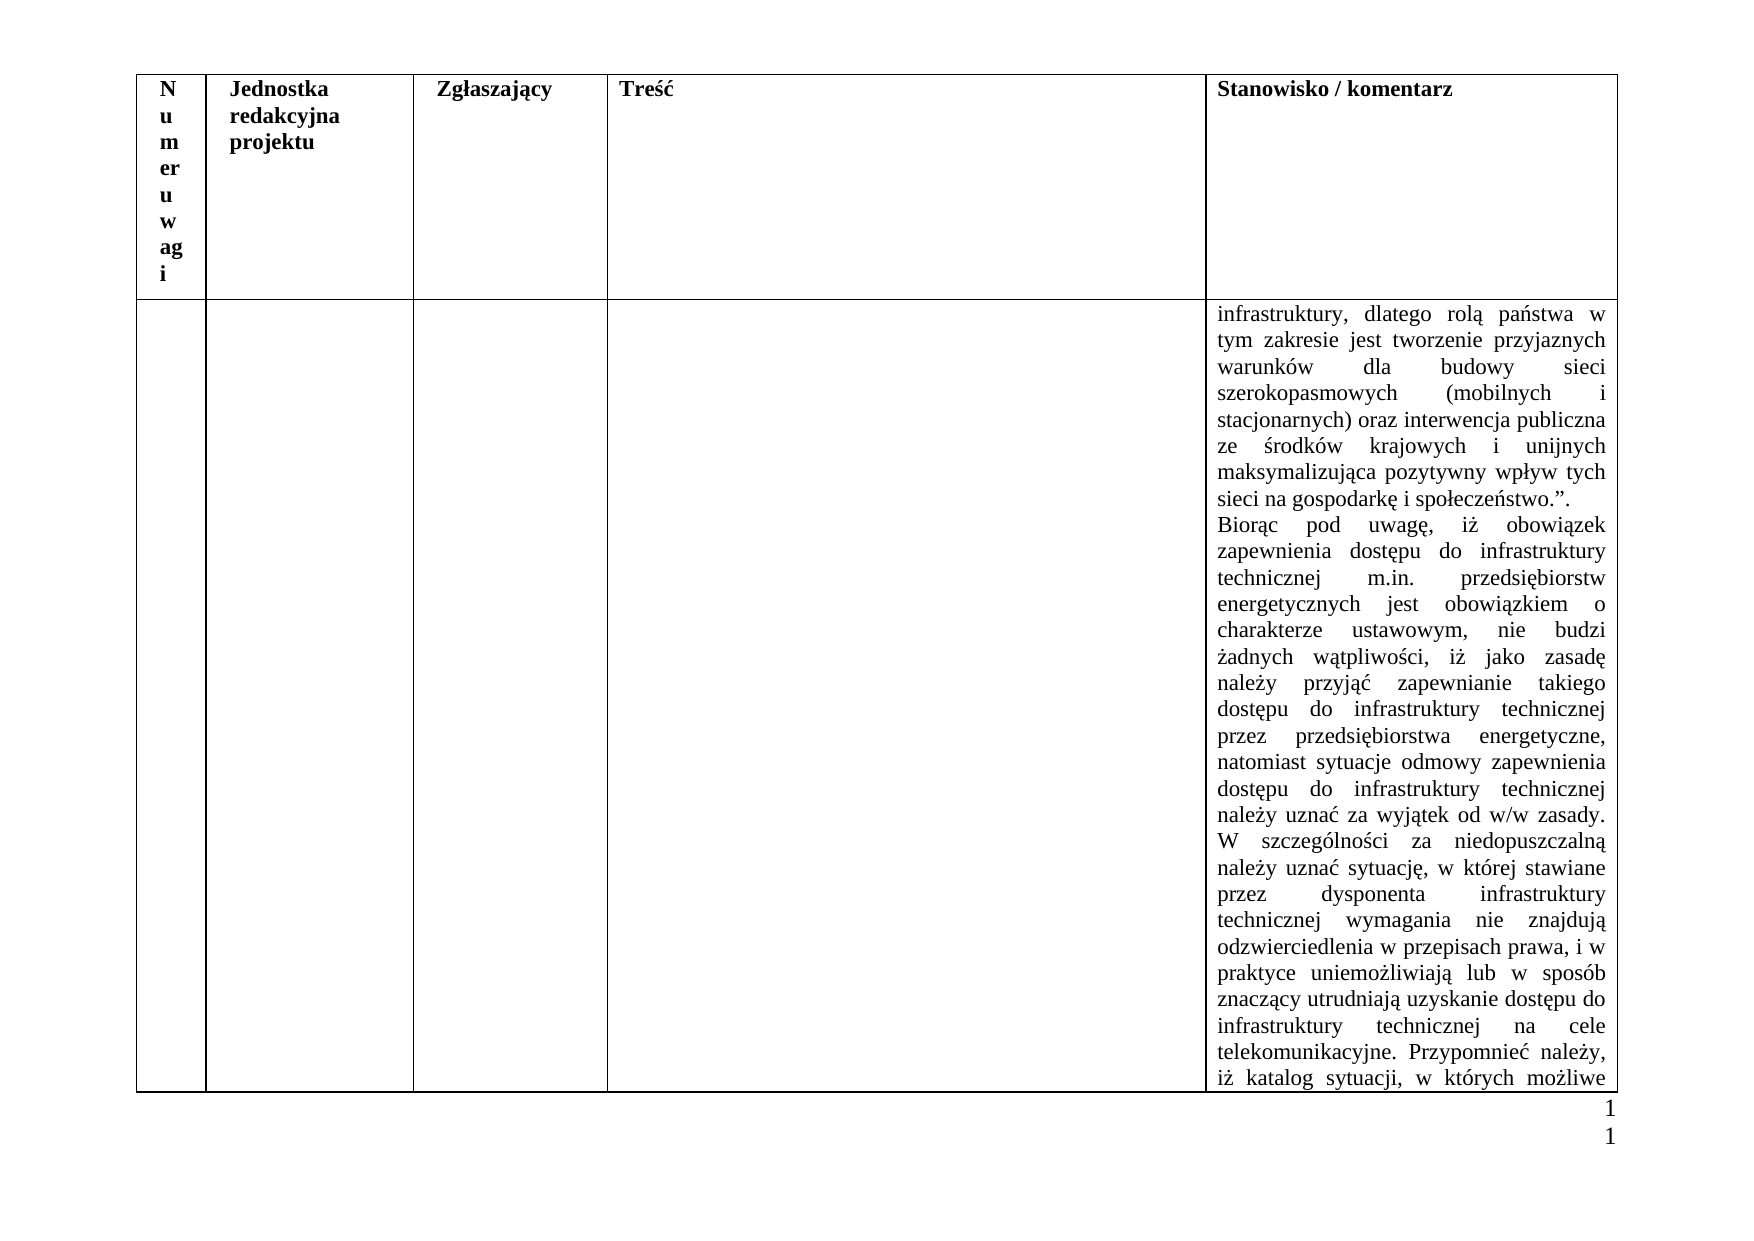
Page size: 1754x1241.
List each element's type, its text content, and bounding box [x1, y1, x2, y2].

table_header Zgłaszający [414, 75, 607, 299]
table_header Treść [608, 75, 1205, 299]
table_header Jednostka redakcyjna projektu [207, 75, 413, 299]
table_cell infrastruktury, dlatego rolą państwa w tym zakresie jest tworzenie przyjaznych warunków dla budowy sieci szerokopasmowych (mobilnych i stacjonarnych) oraz interwencja publiczna ze środków krajowych i unijnych maksymalizująca pozytywny wpływ tych sieci na gospodarkę i społeczeństwo.”. Biorąc pod uwagę, iż obowiązek zapewnienia dostępu do infrastruktury technicznej m.in. przedsiębiorstw energetycznych jest obowiązkiem o charakterze ustawowym, nie budzi żadnych wątpliwości, iż jako zasadę należy przyjąć zapewnianie takiego dostępu do infrastruktury technicznej przez przedsiębiorstwa energetyczne, natomiast sytuacje odmowy zapewnienia dostępu do infrastruktury technicznej należy uznać za wyjątek od w/w zasady. W szczególności za niedopuszczalną należy uznać sytuację, w której stawiane przez dysponenta infrastruktury technicznej wymagania nie znajdują odzwierciedlenia w przepisach prawa, i w praktyce uniemożliwiają lub w sposób znaczący utrudniają uzyskanie dostępu do infrastruktury technicznej na cele telekomunikacyjne. Przypomnieć należy, iż katalog sytuacji, w których możliwe [1207, 300, 1617, 1091]
table_cell [207, 300, 413, 1091]
table_cell [137, 300, 205, 1091]
table_cell [608, 300, 1205, 1091]
table_cell [414, 300, 607, 1091]
table_header Stanowisko / komentarz [1207, 75, 1617, 299]
table_header Numer uwagi [137, 75, 205, 299]
